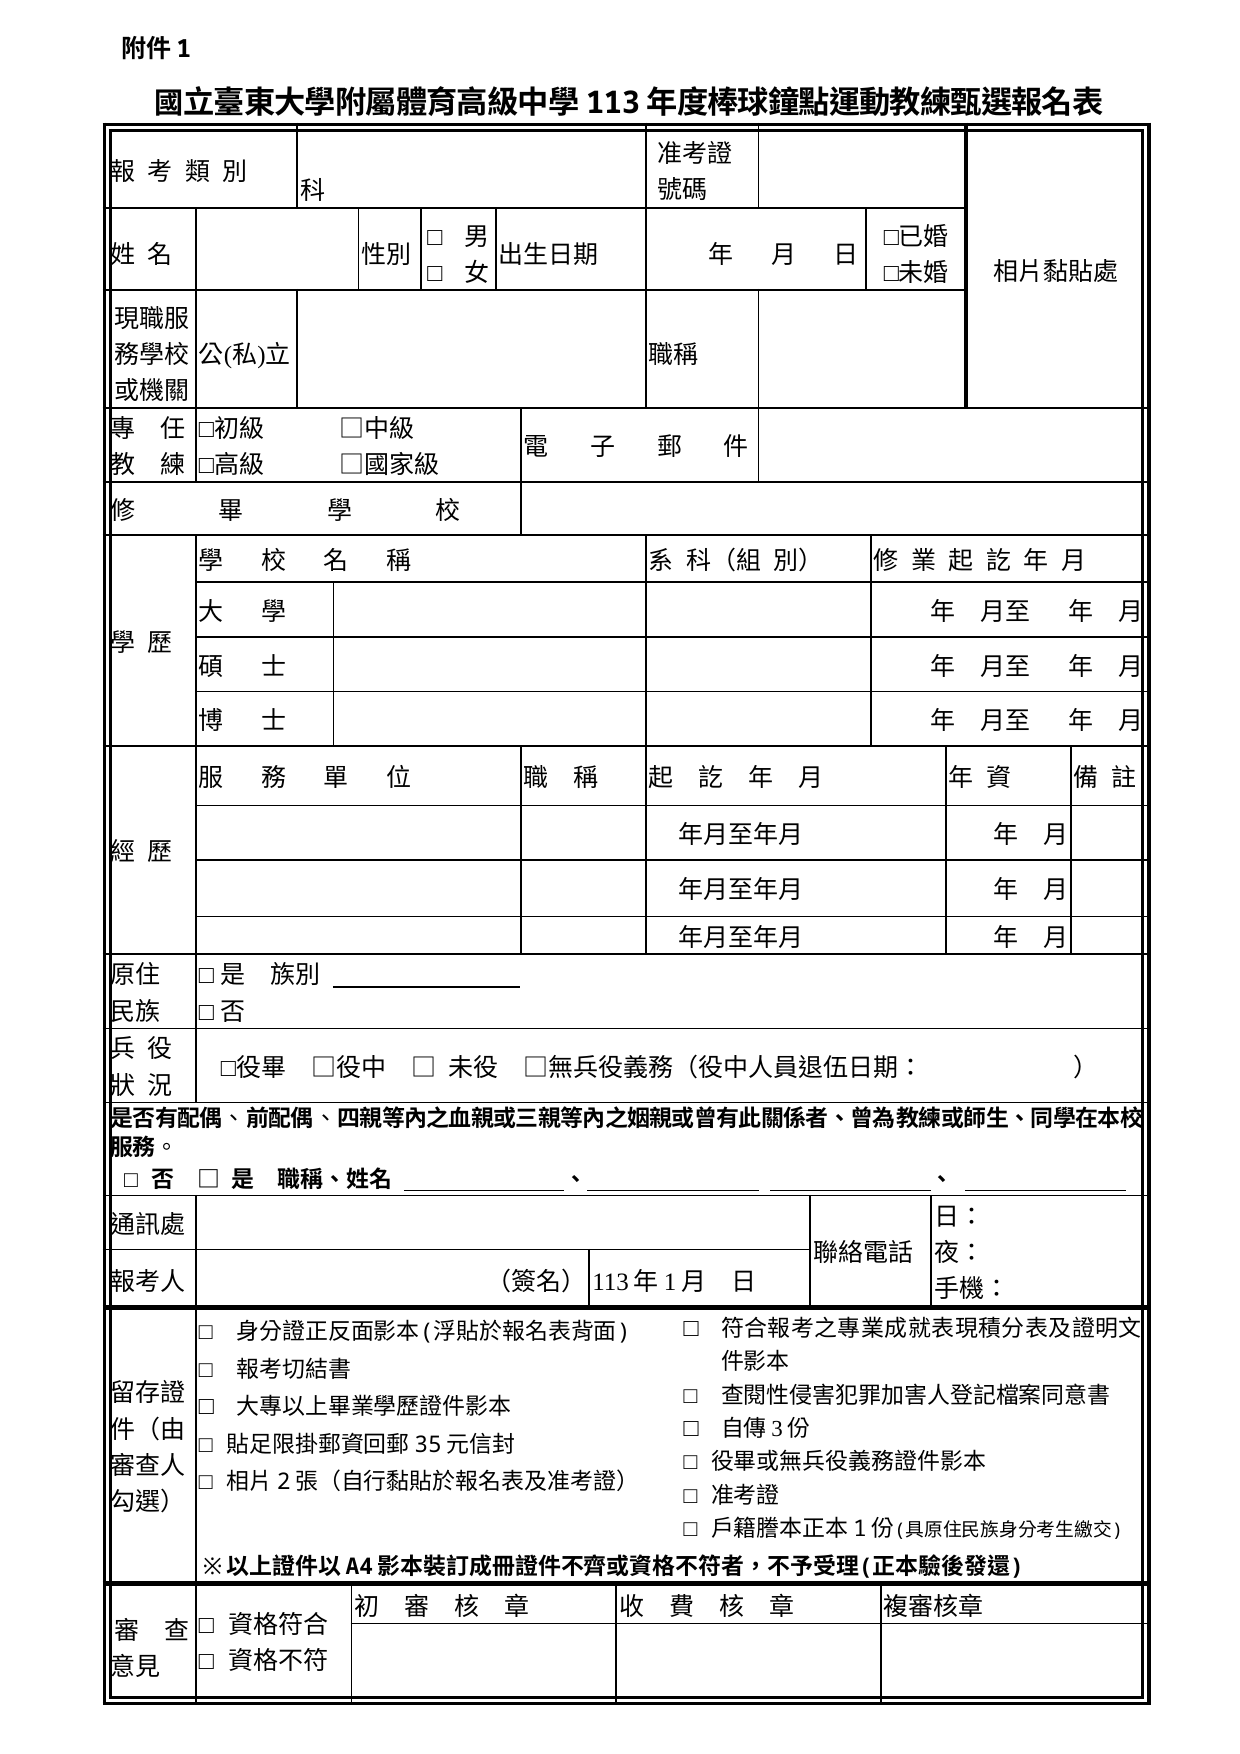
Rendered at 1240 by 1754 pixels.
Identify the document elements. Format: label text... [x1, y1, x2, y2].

table_cell 年 月至 年 月 [872, 638, 1141, 691]
table_cell [298, 291, 645, 407]
text 國立臺東大學附屬體育高級中學113年度棒球鐘點運動教練甄選報名表 [106, 21, 1152, 123]
table_cell 公(私)立 [197, 291, 296, 407]
table_cell 碩 士 [197, 638, 333, 691]
table_cell 是否有配偶、前配偶、四親等內之血親或三親等內之姻親或曾有此關係者、曾為教練或師生、同學在本校服務。 □ 否 □ 是 職稱、姓名 、 、 [112, 1103, 1141, 1195]
table_cell 博 士 [197, 692, 333, 745]
table_cell 電子郵件 [522, 409, 758, 481]
table_header 相片黏貼處 [968, 126, 1146, 407]
table_cell [522, 806, 645, 859]
table_cell 日： 夜： 手機： [932, 1196, 1141, 1305]
table_cell [197, 806, 520, 859]
table_cell 系 科（組 別） [647, 536, 870, 581]
table_cell 職稱 [647, 291, 758, 407]
table_cell [197, 1196, 809, 1249]
table_header 報 考 類 別 [107, 126, 296, 207]
table_cell 修 業 起 訖 年 月 [872, 536, 1141, 581]
table_cell [334, 692, 645, 745]
table_cell [647, 583, 870, 636]
table_cell [197, 209, 358, 289]
table_cell [522, 483, 1141, 534]
table_cell 年 月 [947, 806, 1070, 859]
table_cell 初 審 核 章 [352, 1586, 615, 1623]
table_cell 服 務 單 位 [197, 747, 520, 804]
table_cell □役畢 □役中 □ 未役 □無兵役義務（役中人員退伍日期： ） [197, 1029, 1141, 1101]
table_cell [522, 917, 645, 953]
table_cell [647, 692, 870, 745]
table_cell 年月至年月 [647, 861, 945, 916]
table_cell 學 歷 [112, 536, 195, 745]
table_cell 大 學 [197, 583, 333, 636]
table_cell 收 費 核 章 [617, 1586, 880, 1623]
table_cell [647, 638, 870, 691]
table_cell 年月至年月 [647, 917, 945, 953]
table_cell [197, 917, 520, 953]
table_cell 兵 役 狀 況 [112, 1029, 195, 1101]
table_cell 經 歷 [112, 747, 195, 953]
table_cell 職 稱 [522, 747, 645, 804]
table_cell 年 資 [947, 747, 1070, 804]
table_cell □已婚 □未婚 [867, 209, 964, 289]
table_cell [1072, 806, 1141, 859]
table_cell 通訊處 [112, 1196, 195, 1249]
table_cell 留存證件（由審查人勾選） [112, 1310, 195, 1581]
table_cell 性別 [359, 209, 420, 289]
table_cell 113年1月 日 [590, 1250, 809, 1305]
table_cell ※以上證件以A4影本裝訂成冊證件不齊或資格不符者，不予受理(正本驗後發還) [197, 1543, 1141, 1581]
table_cell 年 月 日 [647, 209, 865, 289]
table_cell 年 月至 年 月 [872, 692, 1141, 745]
table_cell □ 是 族別 □ 否 [197, 955, 1141, 1027]
table_header 科 [298, 132, 645, 207]
table_cell 起 訖 年 月 [647, 747, 945, 804]
table_cell [617, 1624, 880, 1696]
table_cell 原住 民族 [112, 955, 195, 1027]
table_cell 修畢學校 [112, 483, 520, 534]
table_cell 年月至年月 [647, 806, 945, 859]
table_cell [759, 291, 964, 407]
table_cell 備 註 [1072, 747, 1141, 804]
table_cell [197, 861, 520, 916]
table_cell [352, 1624, 615, 1696]
table_cell 身分證正反面影本(浮貼於報名表背面) 報考切結書 大專以上畢業學歷證件影本 □ 貼足限掛郵資回郵35元信封 □ 相片2張（自行黏貼於報名表及准考證） [197, 1310, 680, 1543]
table_cell [1072, 917, 1141, 953]
table_cell 複審核章 [882, 1586, 1141, 1623]
table_cell [1072, 861, 1141, 916]
table_cell （簽名） [197, 1250, 588, 1305]
table_cell 男 女 [422, 209, 495, 289]
table_cell 學 校 名 稱 [197, 536, 645, 581]
table_cell 年 月至 年 月 [872, 583, 1141, 636]
table_cell 出生日期 [497, 209, 645, 289]
table_cell [882, 1624, 1141, 1696]
table_cell 姓 名 [112, 209, 195, 289]
table_cell [522, 861, 645, 916]
table_cell 符合報考之專業成就表現積分表及證明文件影本 查閱性侵害犯罪加害人登記檔案同意書 自傳3份 □ 役畢或無兵役義務證件影本 □ 准考證 □ 戶籍謄本正本1份(具原住民族身分考生繳交) [680, 1310, 1141, 1543]
table_cell [334, 583, 645, 636]
text 附件1 [121, 28, 201, 65]
table_cell 聯絡電話 [811, 1196, 930, 1305]
table_cell 審 查 意見 [112, 1586, 195, 1696]
table_cell 年 月 [947, 861, 1070, 916]
table_cell [759, 409, 1141, 481]
table_cell 年 月 [947, 917, 1070, 953]
table_cell 報考人 [112, 1250, 195, 1305]
table_cell □初級 □中級 □高級 □國家級 [197, 409, 520, 481]
table_cell 現職服務學校或機關 [112, 291, 195, 407]
table_cell [334, 638, 645, 691]
table_cell 專 任 教 練 [112, 409, 195, 481]
table_header 准考證號碼 [647, 132, 758, 207]
table_cell □ 資格符合 □ 資格不符 [197, 1586, 351, 1696]
table_header [759, 132, 964, 207]
